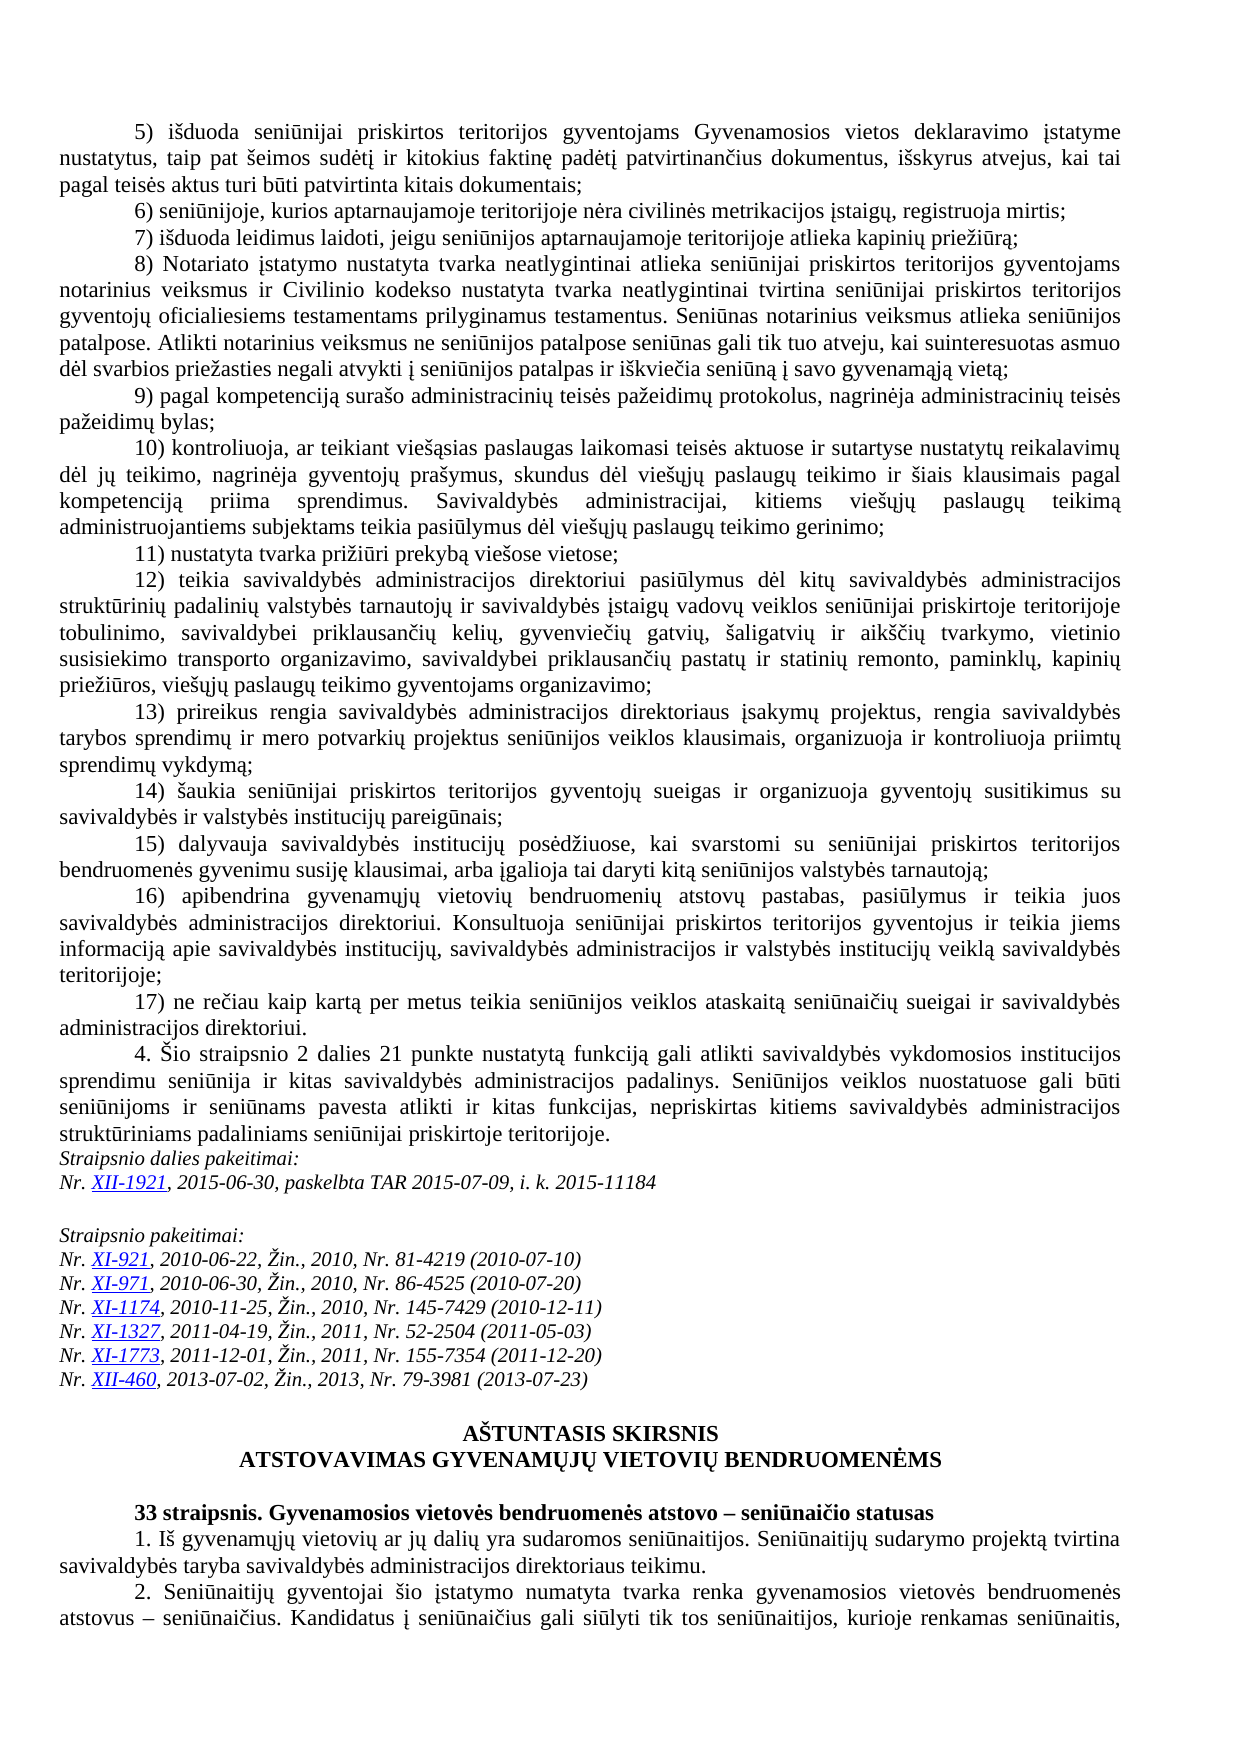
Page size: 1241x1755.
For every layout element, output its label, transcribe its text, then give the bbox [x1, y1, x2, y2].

text Nr. XI-1327, 2011-04-19, Žin., 2011, Nr. 52-2504 (2011-05-03) [59, 1319, 1122, 1343]
text 8) Notariato įstatymo nustatyta tvarka neatlygintinai atlieka seniūnijai priskirtos teritorijos gyventojams notarinius veiksmus ir Civilinio kodekso nustatyta tvarka neatlygintinai tvirtina seniūnijai priskirtos teritorijos gyventojų oficialiesiems testamentams prilyginamus testamentus. Seniūnas notarinius veiksmus atlieka seniūnijos patalpose. Atlikti notarinius veiksmus ne seniūnijos patalpose seniūnas gali tik tuo atveju, kai suinteresuotas asmuo dėl svarbios priežasties negali atvykti į seniūnijos patalpas ir iškviečia seniūną į savo gyvenamąją vietą; [59, 250, 1122, 382]
text 33 straipsnis. Gyvenamosios vietovės bendruomenės atstovo – seniūnaičio statusas [134, 1499, 1122, 1525]
text 7) išduoda leidimus laidoti, jeigu seniūnijos aptarnaujamoje teritorijoje atlieka kapinių priežiūrą; [59, 223, 1122, 250]
text 5) išduoda seniūnijai priskirtos teritorijos gyventojams Gyvenamosios vietos deklaravimo įstatyme nustatytus, taip pat šeimos sudėtį ir kitokius faktinę padėtį patvirtinančius dokumentus, išskyrus atvejus, kai tai pagal teisės aktus turi būti patvirtinta kitais dokumentais; [59, 118, 1122, 197]
text 1. Iš gyvenamųjų vietovių ar jų dalių yra sudaromos seniūnaitijos. Seniūnaitijų sudarymo projektą tvirtina savivaldybės taryba savivaldybės administracijos direktoriaus teikimu. [59, 1525, 1122, 1578]
text 14) šaukia seniūnijai priskirtos teritorijos gyventojų sueigas ir organizuoja gyventojų susitikimus su savivaldybės ir valstybės institucijų pareigūnais; [59, 777, 1122, 830]
text 12) teikia savivaldybės administracijos direktoriui pasiūlymus dėl kitų savivaldybės administracijos struktūrinių padalinių valstybės tarnautojų ir savivaldybės įstaigų vadovų veiklos seniūnijai priskirtoje teritorijoje tobulinimo, savivaldybei priklausančių kelių, gyvenviečių gatvių, šaligatvių ir aikščių tvarkymo, vietinio susisiekimo transporto organizavimo, savivaldybei priklausančių pastatų ir statinių remonto, paminklų, kapinių priežiūros, viešųjų paslaugų teikimo gyventojams organizavimo; [59, 566, 1122, 698]
text 16) apibendrina gyvenamųjų vietovių bendruomenių atstovų pastabas, pasiūlymus ir teikia juos savivaldybės administracijos direktoriui. Konsultuoja seniūnijai priskirtos teritorijos gyventojus ir teikia jiems informaciją apie savivaldybės institucijų, savivaldybės administracijos ir valstybės institucijų veiklą savivaldybės teritorijoje; [59, 882, 1122, 988]
text Nr. XII-1921, 2015-06-30, paskelbta TAR 2015-07-09, i. k. 2015-11184 [59, 1170, 1122, 1194]
text 17) ne rečiau kaip kartą per metus teikia seniūnijos veiklos ataskaitą seniūnaičių sueigai ir savivaldybės administracijos direktoriui. [59, 988, 1122, 1041]
text Straipsnio pakeitimai: [59, 1223, 1122, 1247]
text AŠTUNTASIS SKIRSNIS [59, 1420, 1122, 1446]
text ATSTOVAVIMAS GYVENAMŲJŲ VIETOVIŲ BENDRUOMENĖMS [59, 1446, 1122, 1473]
text 9) pagal kompetenciją surašo administracinių teisės pažeidimų protokolus, nagrinėja administracinių teisės pažeidimų bylas; [59, 382, 1122, 434]
text 6) seniūnijoje, kurios aptarnaujamoje teritorijoje nėra civilinės metrikacijos įstaigų, registruoja mirtis; [59, 197, 1122, 223]
text 10) kontroliuoja, ar teikiant viešąsias paslaugas laikomasi teisės aktuose ir sutartyse nustatytų reikalavimų dėl jų teikimo, nagrinėja gyventojų prašymus, skundus dėl viešųjų paslaugų teikimo ir šiais klausimais pagal kompetenciją priima sprendimus. Savivaldybės administracijai, kitiems viešųjų paslaugų teikimą administruojantiems subjektams teikia pasiūlymus dėl viešųjų paslaugų teikimo gerinimo; [59, 434, 1122, 540]
text 2. Seniūnaitijų gyventojai šio įstatymo numatyta tvarka renka gyvenamosios vietovės bendruomenės atstovus – seniūnaičius. Kandidatus į seniūnaičius gali siūlyti tik tos seniūnaitijos, kurioje renkamas seniūnaitis, [59, 1578, 1122, 1631]
text Nr. XI-971, 2010-06-30, Žin., 2010, Nr. 86-4525 (2010-07-20) [59, 1271, 1122, 1295]
text Nr. XII-460, 2013-07-02, Žin., 2013, Nr. 79-3981 (2013-07-23) [59, 1367, 1122, 1391]
text Nr. XI-1174, 2010-11-25, Žin., 2010, Nr. 145-7429 (2010-12-11) [59, 1295, 1122, 1319]
text 11) nustatyta tvarka prižiūri prekybą viešose vietose; [59, 540, 1122, 566]
text 13) prireikus rengia savivaldybės administracijos direktoriaus įsakymų projektus, rengia savivaldybės tarybos sprendimų ir mero potvarkių projektus seniūnijos veiklos klausimais, organizuoja ir kontroliuoja priimtų sprendimų vykdymą; [59, 698, 1122, 777]
text 15) dalyvauja savivaldybės institucijų posėdžiuose, kai svarstomi su seniūnijai priskirtos teritorijos bendruomenės gyvenimu susiję klausimai, arba įgalioja tai daryti kitą seniūnijos valstybės tarnautoją; [59, 830, 1122, 882]
text Nr. XI-921, 2010-06-22, Žin., 2010, Nr. 81-4219 (2010-07-10) [59, 1247, 1122, 1271]
text Straipsnio dalies pakeitimai: [59, 1146, 1122, 1170]
text Nr. XI-1773, 2011-12-01, Žin., 2011, Nr. 155-7354 (2011-12-20) [59, 1343, 1122, 1367]
text 4. Šio straipsnio 2 dalies 21 punkte nustatytą funkciją gali atlikti savivaldybės vykdomosios institucijos sprendimu seniūnija ir kitas savivaldybės administracijos padalinys. Seniūnijos veiklos nuostatuose gali būti seniūnijoms ir seniūnams pavesta atlikti ir kitas funkcijas, nepriskirtas kitiems savivaldybės administracijos struktūriniams padaliniams seniūnijai priskirtoje teritorijoje. [59, 1041, 1122, 1146]
